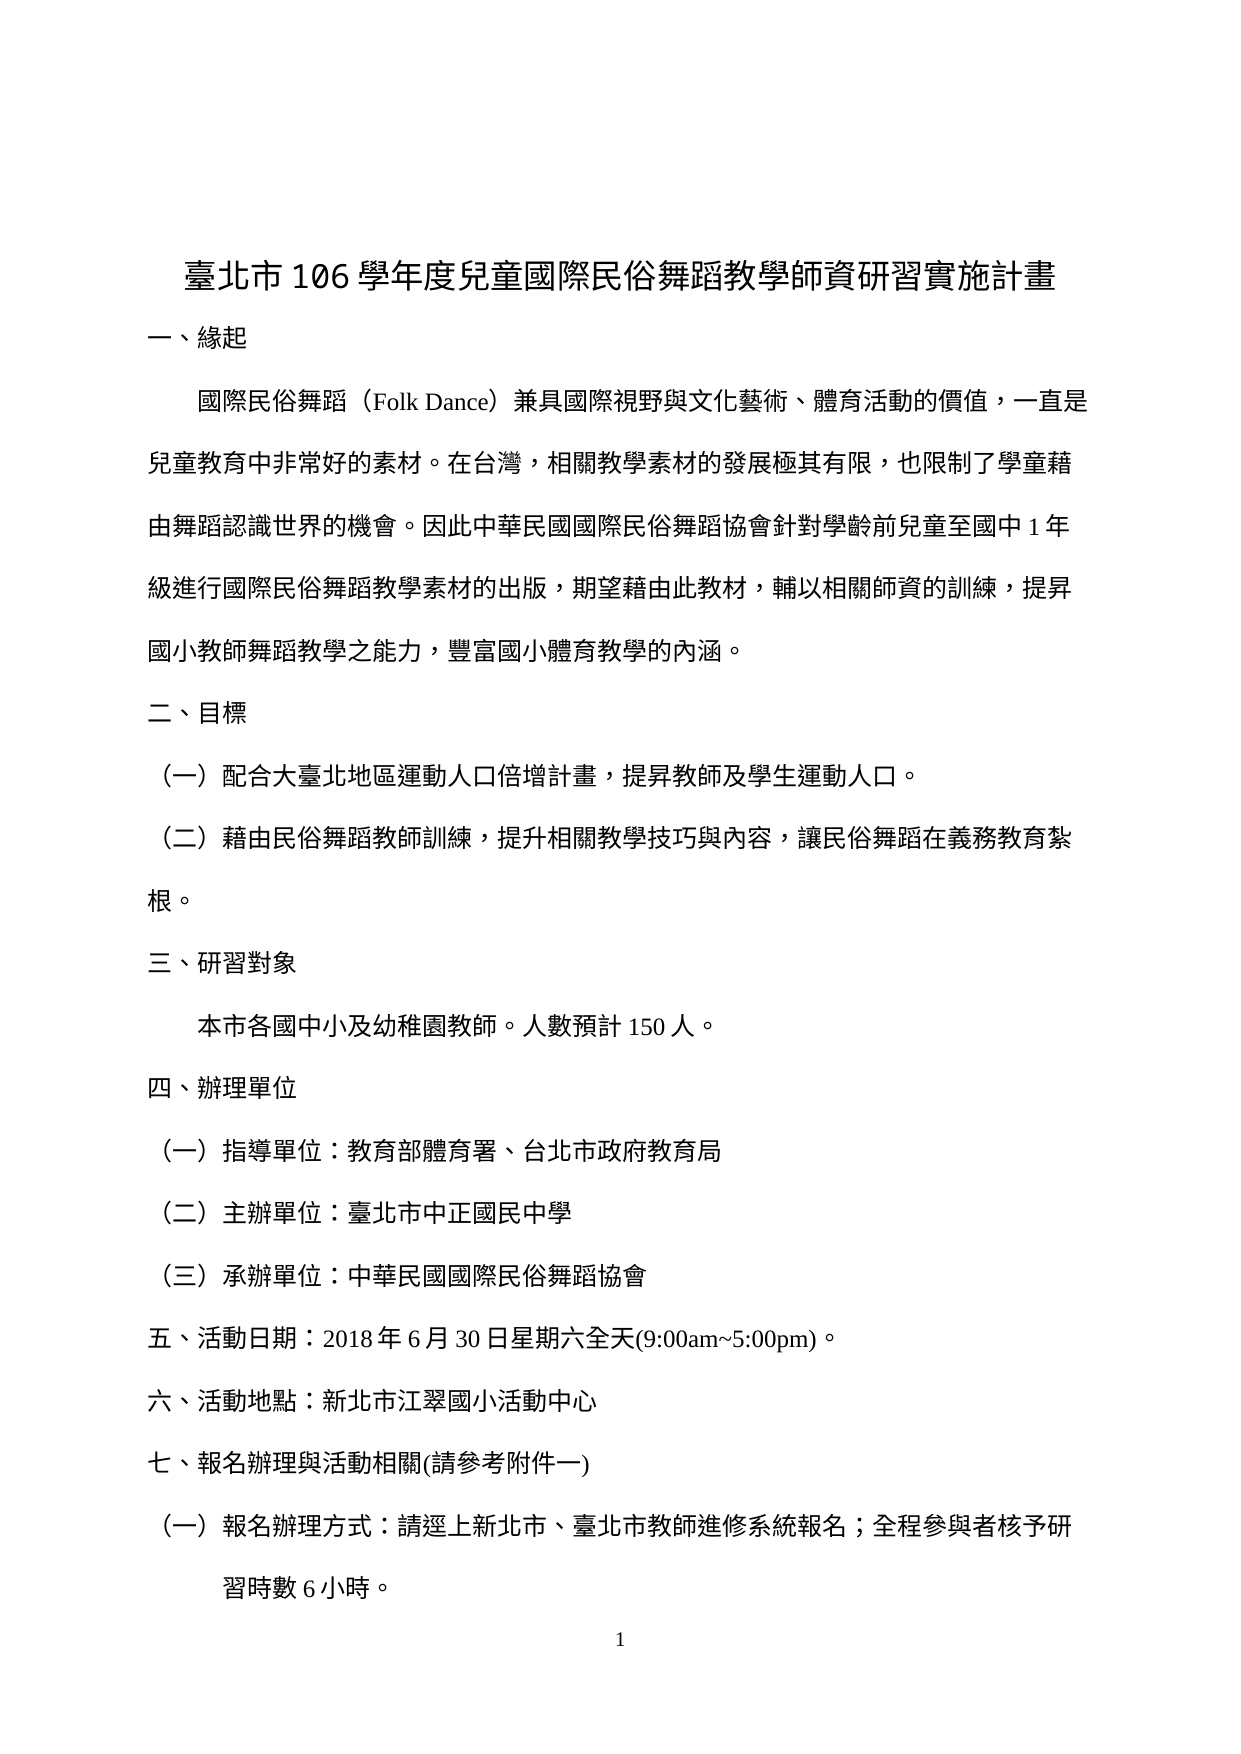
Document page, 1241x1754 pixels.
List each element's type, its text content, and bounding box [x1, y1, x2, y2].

text （三）承辦單位：中華民國國際民俗舞蹈協會 [148, 1233, 1092, 1295]
text 二、目標 [148, 670, 1092, 733]
text （一）配合大臺北地區運動人口倍增計畫，提昇教師及學生運動人口。 [148, 733, 1092, 795]
text 本市各國中小及幼稚園教師。人數預計150人。 [148, 983, 1092, 1045]
text （一）報名辦理方式：請逕上新北市、臺北市教師進修系統報名；全程參與者核予研習時數6小時。 [148, 1483, 1092, 1608]
text 三、研習對象 [148, 920, 1092, 983]
text 六、活動地點：新北市江翠國小活動中心 [148, 1358, 1092, 1420]
text 四、辦理單位 [148, 1045, 1092, 1108]
text （一）指導單位：教育部體育署、台北市政府教育局 [148, 1108, 1092, 1170]
text 一、緣起 [148, 295, 1092, 358]
text 臺北市106學年度兒童國際民俗舞蹈教學師資研習實施計畫 [148, 233, 1092, 295]
text 國際民俗舞蹈（Folk Dance）兼具國際視野與文化藝術、體育活動的價值，一直是兒童教育中非常好的素材。在台灣，相關教學素材的發展極其有限，也限制了學童藉由舞蹈認識世界的機會。因此中華民國國際民俗舞蹈協會針對學齡前兒童至國中1年級進行國際民俗舞蹈教學素材的出版，期望藉由此教材，輔以相關師資的訓練，提昇國小教師舞蹈教學之能力，豐富國小體育教學的內涵。 [148, 358, 1092, 670]
text 七、報名辦理與活動相關(請參考附件一) [148, 1420, 1092, 1483]
text 五、活動日期：2018年6月30日星期六全天(9:00am~5:00pm)。 [148, 1295, 1092, 1358]
text （二）主辦單位：臺北市中正國民中學 [148, 1170, 1092, 1233]
text （二）藉由民俗舞蹈教師訓練，提升相關教學技巧與內容，讓民俗舞蹈在義務教育紮根。 [148, 795, 1092, 920]
